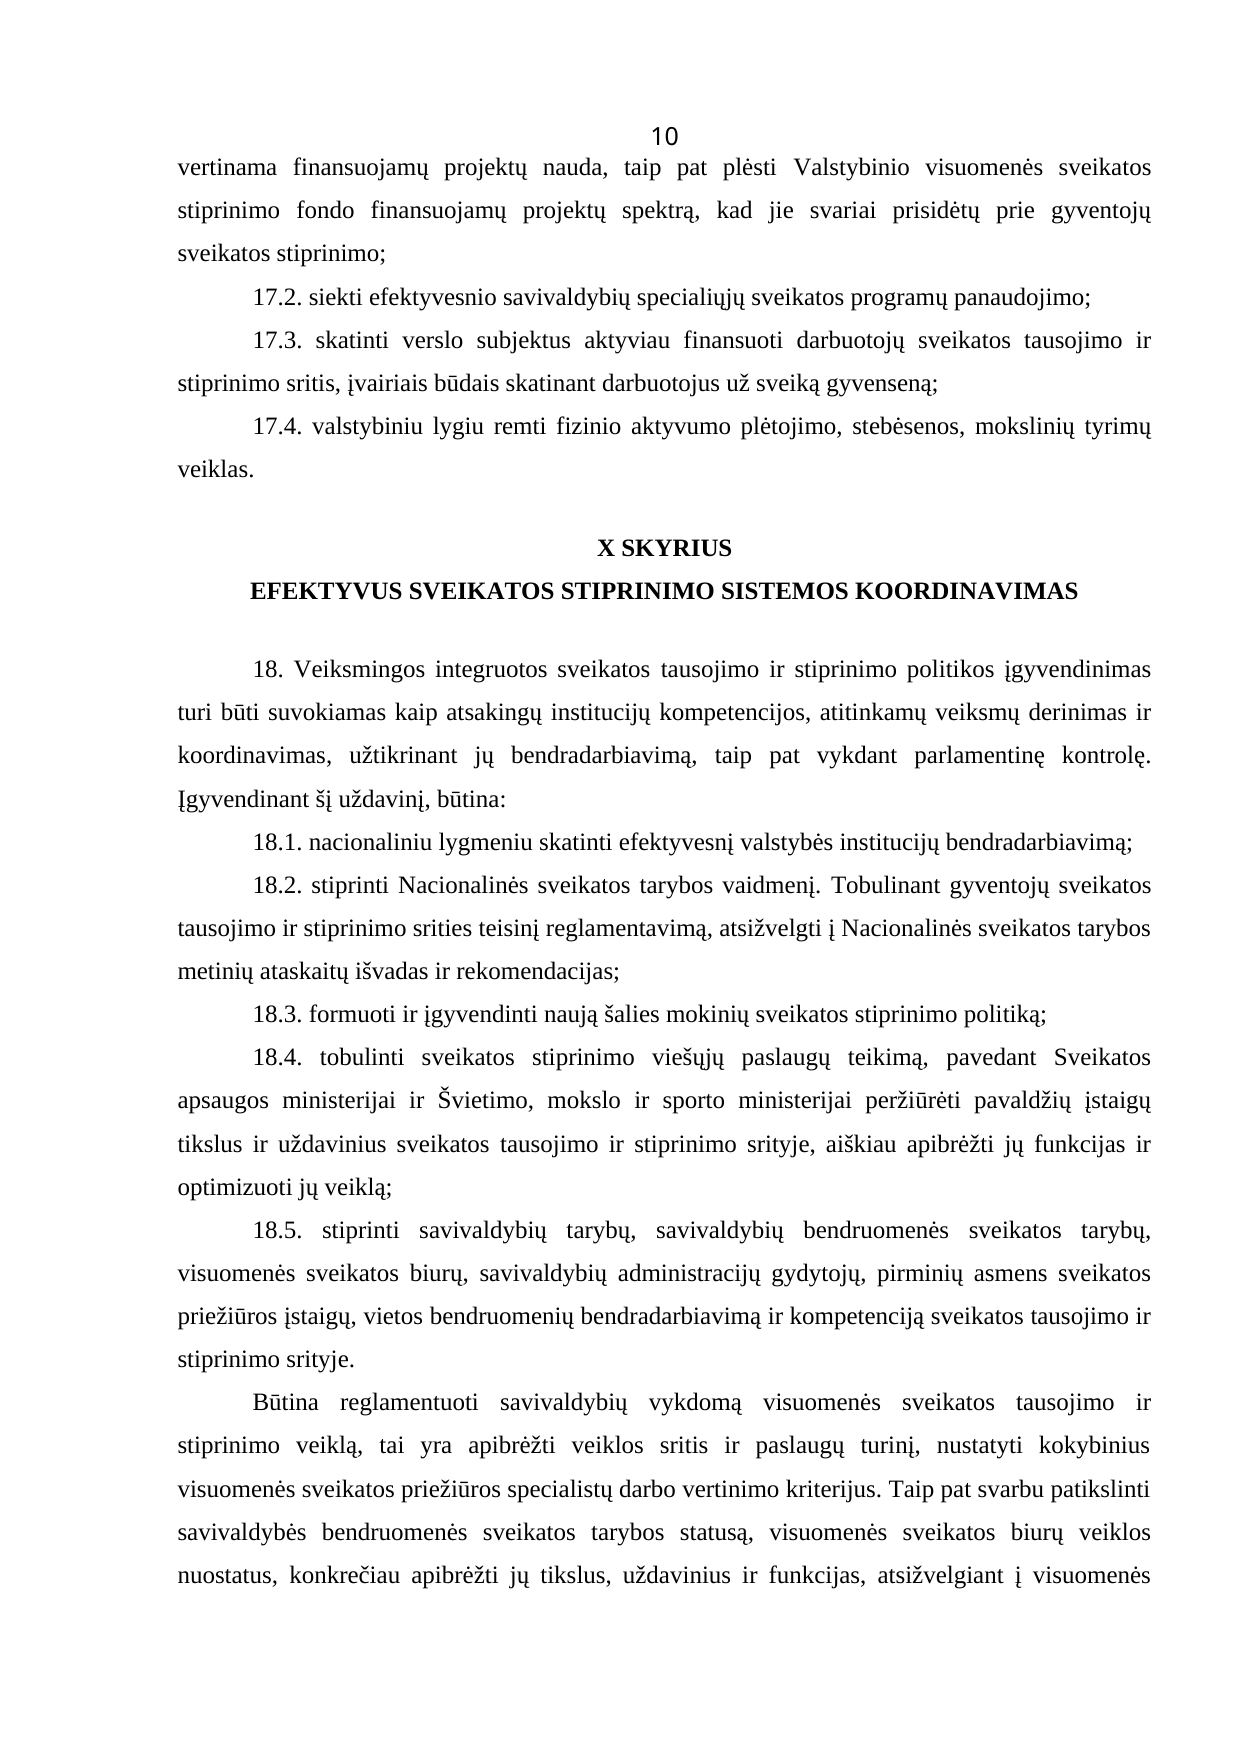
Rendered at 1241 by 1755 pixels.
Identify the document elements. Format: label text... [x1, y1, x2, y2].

text 18.2. stiprinti Nacionalinės sveikatos tarybos vaidmenį. Tobulinant gyventojų sveikatos tausojimo ir stiprinimo srities teisinį reglamentavimą, atsižvelgti į Nacionalinės sveikatos tarybos metinių ataskaitų išvadas ir rekomendacijas; [177, 870, 1152, 985]
text 17.4. valstybiniu lygiu remti fizinio aktyvumo plėtojimo, stebėsenos, mokslinių tyrimų veiklas. [177, 411, 1152, 483]
text X SKYRIUS [177, 533, 1152, 561]
text Būtina reglamentuoti savivaldybių vykdomą visuomenės sveikatos tausojimo ir stiprinimo veiklą, tai yra apibrėžti veiklos sritis ir paslaugų turinį, nustatyti kokybinius visuomenės sveikatos priežiūros specialistų darbo vertinimo kriterijus. Taip pat svarbu patikslinti savivaldybės bendruomenės sveikatos tarybos statusą, visuomenės sveikatos biurų veiklos nuostatus, konkrečiau apibrėžti jų tikslus, uždavinius ir funkcijas, atsižvelgiant į visuomenės [177, 1387, 1152, 1589]
text 17.2. siekti efektyvesnio savivaldybių specialiųjų sveikatos programų panaudojimo; [177, 282, 1152, 310]
text 18. Veiksmingos integruotos sveikatos tausojimo ir stiprinimo politikos įgyvendinimas turi būti suvokiamas kaip atsakingų institucijų kompetencijos, atitinkamų veiksmų derinimas ir koordinavimas, užtikrinant jų bendradarbiavimą, taip pat vykdant parlamentinę kontrolę. Įgyvendinant šį uždavinį, būtina: [177, 654, 1152, 812]
text 18.5. stiprinti savivaldybių tarybų, savivaldybių bendruomenės sveikatos tarybų, visuomenės sveikatos biurų, savivaldybių administracijų gydytojų, pirminių asmens sveikatos priežiūros įstaigų, vietos bendruomenių bendradarbiavimą ir kompetenciją sveikatos tausojimo ir stiprinimo srityje. [177, 1215, 1152, 1373]
text 18.1. nacionaliniu lygmeniu skatinti efektyvesnį valstybės institucijų bendradarbiavimą; [177, 827, 1152, 856]
text vertinama finansuojamų projektų nauda, taip pat plėsti Valstybinio visuomenės sveikatos stiprinimo fondo finansuojamų projektų spektrą, kad jie svariai prisidėtų prie gyventojų sveikatos stiprinimo; [177, 152, 1152, 267]
text 18.4. tobulinti sveikatos stiprinimo viešųjų paslaugų teikimą, pavedant Sveikatos apsaugos ministerijai ir Švietimo, mokslo ir sporto ministerijai peržiūrėti pavaldžių įstaigų tikslus ir uždavinius sveikatos tausojimo ir stiprinimo srityje, aiškiau apibrėžti jų funkcijas ir optimizuoti jų veiklą; [177, 1042, 1152, 1201]
text 18.3. formuoti ir įgyvendinti naują šalies mokinių sveikatos stiprinimo politiką; [177, 999, 1152, 1028]
text EFEKTYVUS SVEIKATOS STIPRINIMO SISTEMOS KOORDINAVIMAS [177, 576, 1152, 604]
text 17.3. skatinti verslo subjektus aktyviau finansuoti darbuotojų sveikatos tausojimo ir stiprinimo sritis, įvairiais būdais skatinant darbuotojus už sveiką gyvenseną; [177, 325, 1152, 397]
